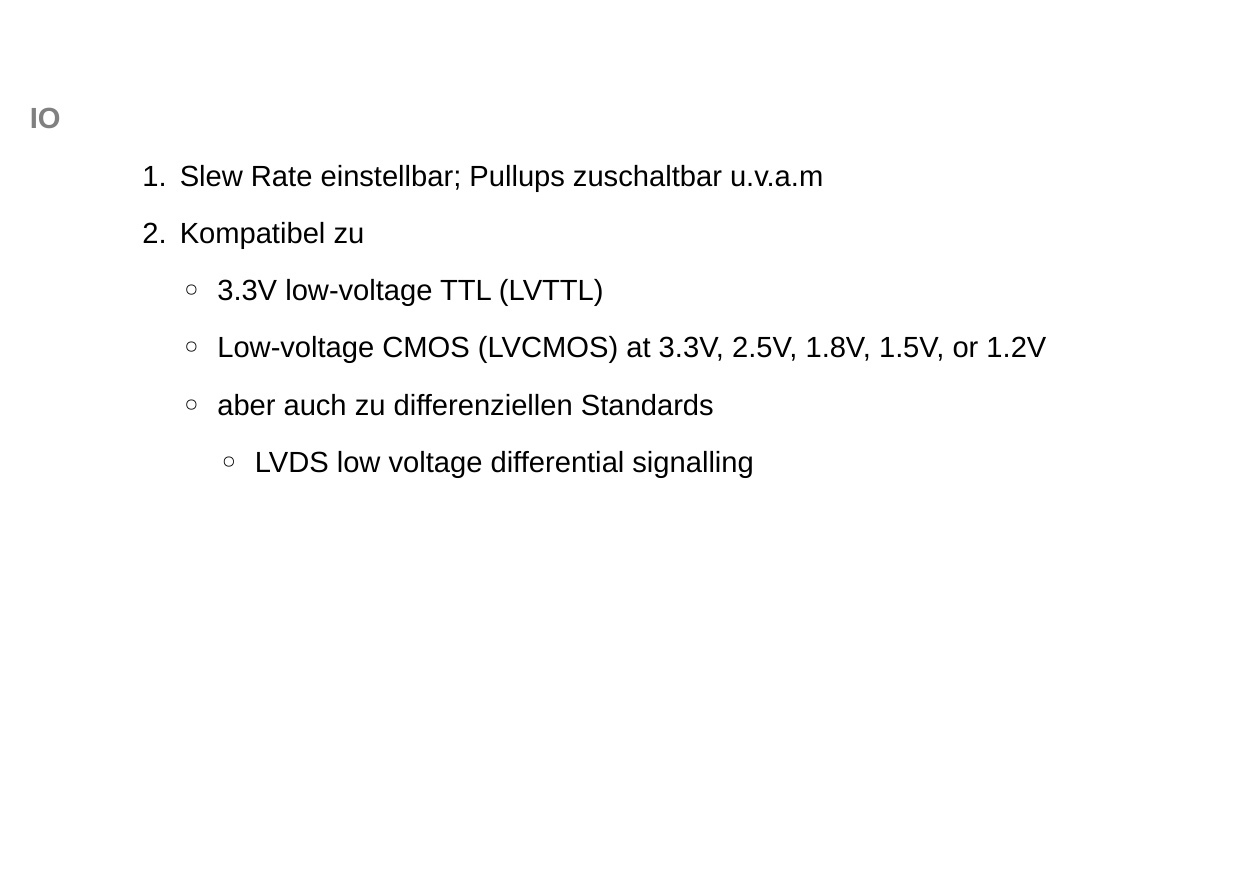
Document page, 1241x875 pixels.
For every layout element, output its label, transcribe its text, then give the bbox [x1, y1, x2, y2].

list Slew Rate einstellbar; Pullups zuschaltbar u.v.a.m [142, 159, 1211, 192]
list LVDS low voltage differential signalling [217, 445, 1211, 479]
list 3.3V low-voltage TTL (LVTTL) [179, 273, 1211, 307]
list aber auch zu differenziellen Standards [179, 388, 1211, 421]
list Low-voltage CMOS (LVCMOS) at 3.3V, 2.5V, 1.8V, 1.5V, or 1.2V [179, 330, 1211, 364]
list Kompatibel zu [142, 216, 1211, 249]
subtitle IO [29, 101, 1211, 135]
